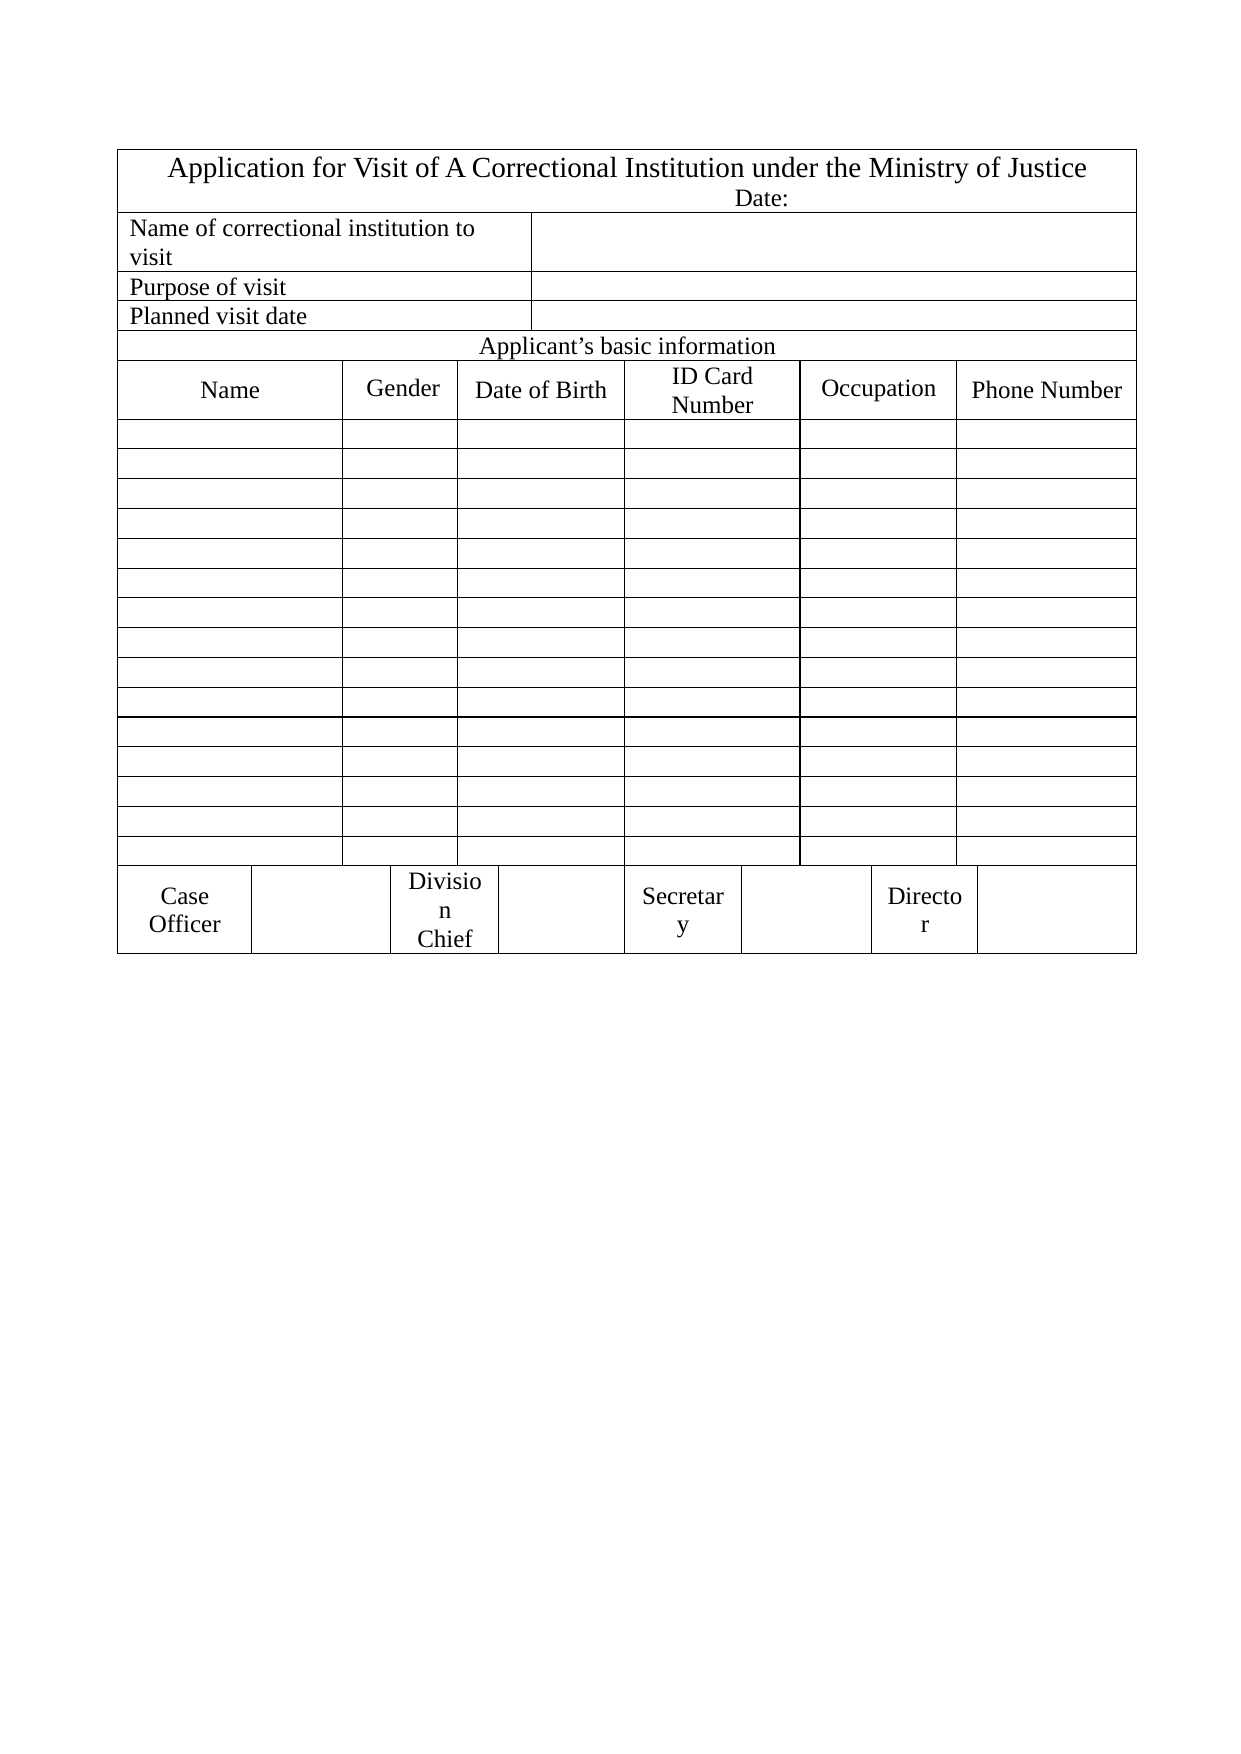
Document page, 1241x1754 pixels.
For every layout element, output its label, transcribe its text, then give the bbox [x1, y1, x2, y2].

table_cell [801, 807, 956, 836]
table_cell [118, 420, 342, 448]
table_cell [343, 628, 457, 657]
table_cell Name of correctional institution to visit [118, 213, 531, 271]
table_cell [957, 807, 1136, 836]
table_cell [957, 539, 1136, 567]
table_cell [458, 569, 624, 597]
table_cell [957, 479, 1136, 508]
table_cell [625, 807, 799, 836]
table_cell [532, 272, 1136, 300]
table_cell [118, 598, 342, 627]
table_cell [625, 718, 799, 746]
table_cell [343, 807, 457, 836]
table_cell [458, 449, 624, 478]
table_cell [499, 866, 624, 953]
table_cell [957, 837, 1136, 865]
table_cell [343, 539, 457, 567]
table_cell [625, 509, 799, 538]
table_cell [458, 837, 624, 865]
table_cell [532, 213, 1136, 271]
table_cell [458, 658, 624, 687]
table_cell [801, 569, 956, 597]
table_cell [252, 866, 390, 953]
table_cell [625, 449, 799, 478]
table_cell [458, 777, 624, 806]
table_cell [801, 598, 956, 627]
table_cell [118, 449, 342, 478]
table_cell [343, 598, 457, 627]
table_cell [118, 688, 342, 716]
table_cell [343, 658, 457, 687]
table_cell [458, 479, 624, 508]
table_cell Planned visit date [118, 301, 531, 330]
table_cell ID Card Number [625, 361, 799, 418]
table_cell Director [872, 866, 977, 953]
table_cell Date of Birth [458, 361, 624, 418]
table_cell [118, 747, 342, 776]
table_cell [118, 628, 342, 657]
table_cell [801, 747, 956, 776]
table_cell Phone Number [957, 361, 1136, 418]
table_cell [957, 658, 1136, 687]
table_cell [625, 539, 799, 567]
table_cell [957, 598, 1136, 627]
table_cell [957, 449, 1136, 478]
table_cell [118, 777, 342, 806]
table_cell [957, 688, 1136, 716]
table_cell [458, 509, 624, 538]
table_cell [458, 747, 624, 776]
table_cell [343, 777, 457, 806]
table_cell [742, 866, 871, 953]
table_cell Gender [343, 361, 457, 418]
table_cell Division Chief [391, 866, 498, 953]
table_cell [957, 718, 1136, 746]
table_cell [625, 688, 799, 716]
table_cell [458, 539, 624, 567]
table_cell [118, 509, 342, 538]
table_cell [343, 509, 457, 538]
table_cell [801, 539, 956, 567]
table_cell [343, 449, 457, 478]
table_cell [957, 509, 1136, 538]
table_cell [343, 569, 457, 597]
table_cell [625, 837, 799, 865]
table_cell [801, 479, 956, 508]
table_cell Name [118, 361, 342, 418]
table_cell [458, 628, 624, 657]
table_cell [801, 718, 956, 746]
table_cell [118, 837, 342, 865]
table_cell [801, 837, 956, 865]
table_cell [118, 718, 342, 746]
table_cell [625, 479, 799, 508]
table_cell [458, 807, 624, 836]
table_cell [625, 658, 799, 687]
table_cell [957, 569, 1136, 597]
table_cell [118, 569, 342, 597]
table_cell [625, 628, 799, 657]
table_cell Applicant’s basic information [118, 331, 1136, 360]
table_header Application for Visit of A Correctional Institution under the Ministry of Justice Date: [118, 150, 1136, 212]
table_cell [801, 509, 956, 538]
table_cell [957, 777, 1136, 806]
table_cell [118, 807, 342, 836]
table_cell Case Officer [118, 866, 251, 953]
table_cell [343, 688, 457, 716]
table_cell [458, 718, 624, 746]
table_cell [343, 747, 457, 776]
table_cell [118, 658, 342, 687]
table_cell [458, 420, 624, 448]
table_cell [801, 658, 956, 687]
table_cell [458, 598, 624, 627]
table_cell [625, 569, 799, 597]
table_cell [957, 420, 1136, 448]
table_cell [343, 718, 457, 746]
table_cell [801, 449, 956, 478]
table_cell [625, 420, 799, 448]
table_cell Secretary [625, 866, 741, 953]
table_cell [957, 747, 1136, 776]
table_cell [118, 539, 342, 567]
table_cell [801, 420, 956, 448]
table_cell [118, 479, 342, 508]
table_cell [801, 777, 956, 806]
table_cell [625, 777, 799, 806]
table_cell [625, 747, 799, 776]
table_cell [625, 598, 799, 627]
table_cell [978, 866, 1136, 953]
table_cell [343, 420, 457, 448]
table_cell [343, 479, 457, 508]
table_cell [957, 628, 1136, 657]
table_cell [801, 688, 956, 716]
table_cell [801, 628, 956, 657]
table_cell [343, 837, 457, 865]
table_cell [532, 301, 1136, 330]
table_cell [458, 688, 624, 716]
table_cell Occupation [801, 361, 956, 418]
table_cell Purpose of visit [118, 272, 531, 300]
